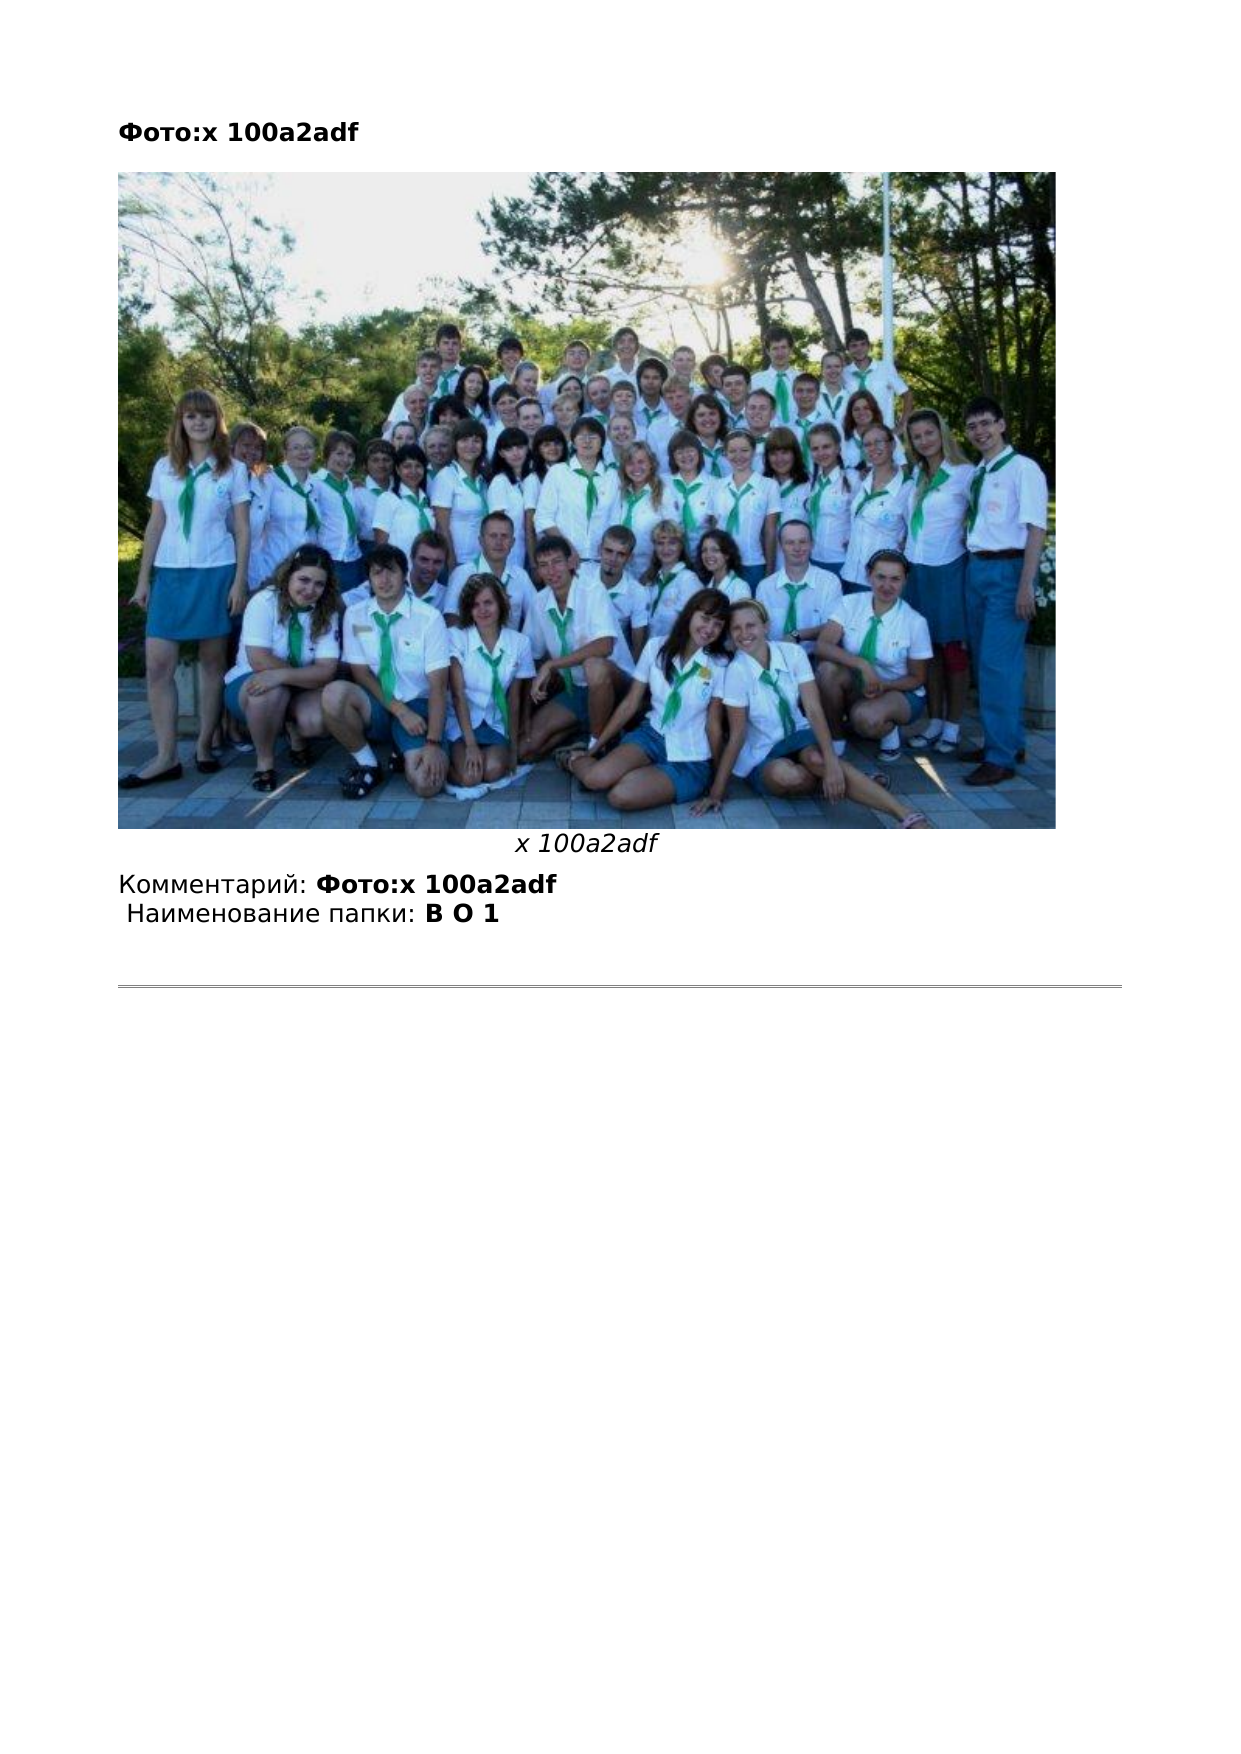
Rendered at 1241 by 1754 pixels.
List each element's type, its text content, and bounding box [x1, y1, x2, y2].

text x 100a2adf [118, 829, 1056, 858]
picture [118, 172, 1056, 829]
text Комментарий: Фото:x 100a2adf Наименование папки: В О 1 [118, 871, 1122, 958]
subtitle Фото:x 100a2adf [118, 118, 1122, 147]
